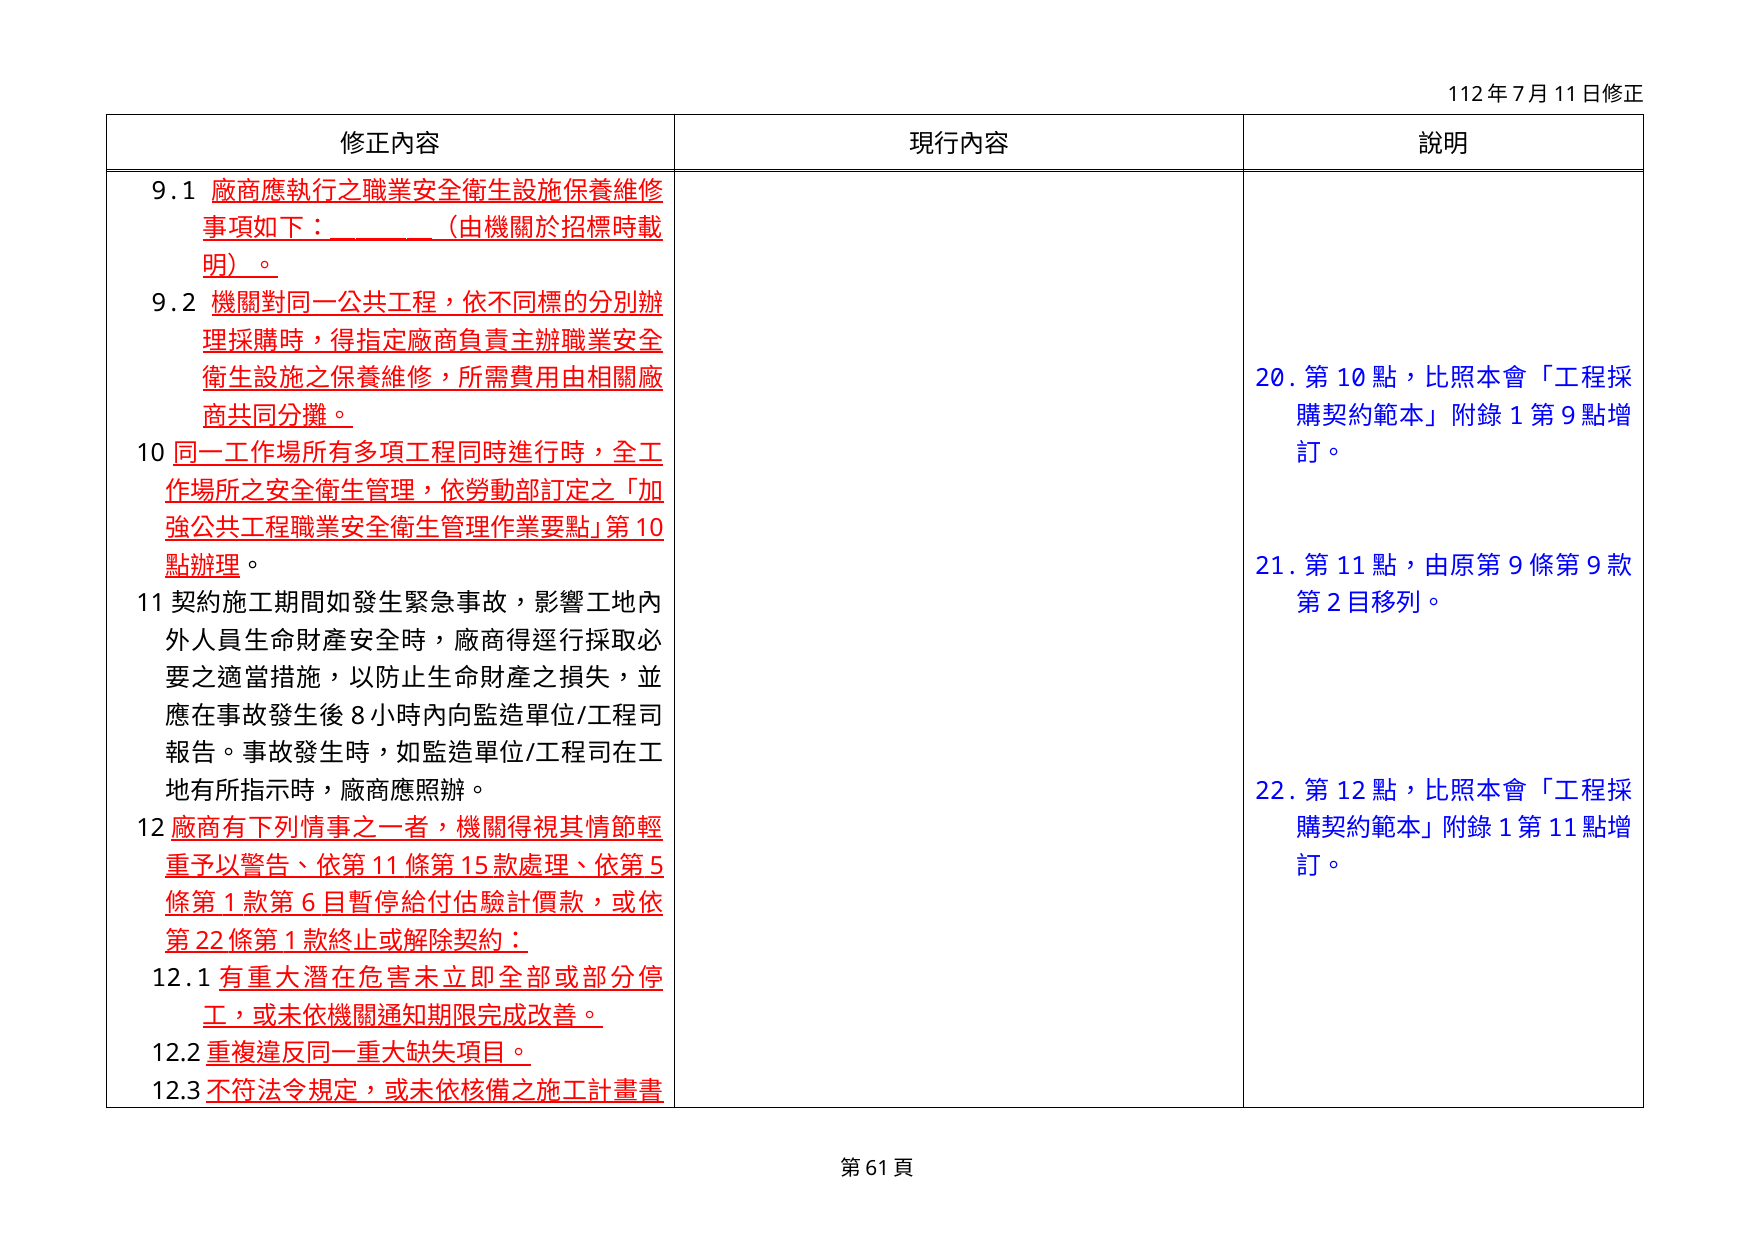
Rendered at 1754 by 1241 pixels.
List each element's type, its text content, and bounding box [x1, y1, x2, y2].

table_header 修正內容 [107, 115, 674, 169]
table_cell 9.1 廠商應執行之職業安全衛生設施保養維修事項如下：＿＿＿＿（由機關於招標時載明）。 9.2 機關對同一公共工程，依不同標的分別辦理採購時，得指定廠商負責主辦職業安全衛生設施之保養維修，所需費用由相關廠商共同分攤。 10 同一工作場所有多項工程同時進行時，全工作場所之安全衛生管理，依勞動部訂定之「加強公共工程職業安全衛生管理作業要點」第10點辦理。 11契約施工期間如發生緊急事故，影響工地內外人員生命財產安全時，廠商得逕行採取必要之適當措施，以防止生命財產之損失，並應在事故發生後8小時內向監造單位/工程司報告。事故發生時，如監造單位/工程司在工地有所指示時，廠商應照辦。 12廠商有下列情事之一者，機關得視其情節輕重予以警告、依第11條第15款處理、依第5條第1款第6目暫停給付估驗計價款，或依第22條第1款終止或解除契約： 12.1有重大潛在危害未立即全部或部分停工，或未依機關通知期限完成改善。 12.2重複違反同一重大缺失項目。 12.3不符法令規定，或未依核備之施工計畫書 [107, 172, 674, 1107]
table_cell [675, 172, 1243, 1107]
table_header 現行內容 [675, 115, 1243, 169]
table_header 說明 [1244, 115, 1643, 169]
table_cell 附錄1修正為「工作安全與衛生」。 第1點，依職業安全衛生法第5條第2項、採購法第70條之1、勞動部訂定之「加強公共工程職業安全衛生管理作業要點」第4點增訂。 第2點，由原第9條第9款第1目前段移列。 第3點，由原第9條第9款第1目後段移列，並酌修文字。 第4點，由原第9條第9款第5目移列。 第5點，由原第9條第9款第3目移列。 第6點，比照本會「工程採購契約範本」附錄1第5點載明假設工程之組立及拆除。 第6.1點至第6.3點，由原第9條第9款第4目移列。 第7點，比照本會「工程採購契約範本」附錄1第6點載明提升職業安全衛生事項。 第7.1點，比照本會「工程採購契約範本」附錄1第6.1點增訂。 第7.2點，由原第9條第9款第9目移列。 第7.3.1點，比照本會「工程採購契約範本」附錄1第6.3.1點增訂。 第7.3.2點，由原第9條第9款第6目移列。 第7.3.3點，比照本會「工程採購契約範本」附錄1第6.3.3點增訂。 第7.3.4點、第7.3.5點，由原第9條第9款第7目移列，並參考本會「工程採購契約範本」附錄1第6.3.4點修正。 第7.3.6點，比照本會「工程採購契約範本」附錄1第6.3.6點增訂。 第7.4點、第7.5點，比照本會「工程採購契約範本」附錄1第6.4點、第6.5點增訂。 第8點，由原第9條第9款第8目移列。 第9點，比照本會「工程採購契約範本」附錄1第8點增訂。 第10點，比照本會「工程採購契約範本」附錄1第9點增訂。 第11點，由原第9條第9款第2目移列。 第12點，比照本會「工程採購契約範本」附錄1第11點增訂。 第13點，由原第9條第9款第10目移列。 第14點，比照本會「工程採購契約範本」附錄1第13點增訂。 [1244, 172, 1643, 1107]
